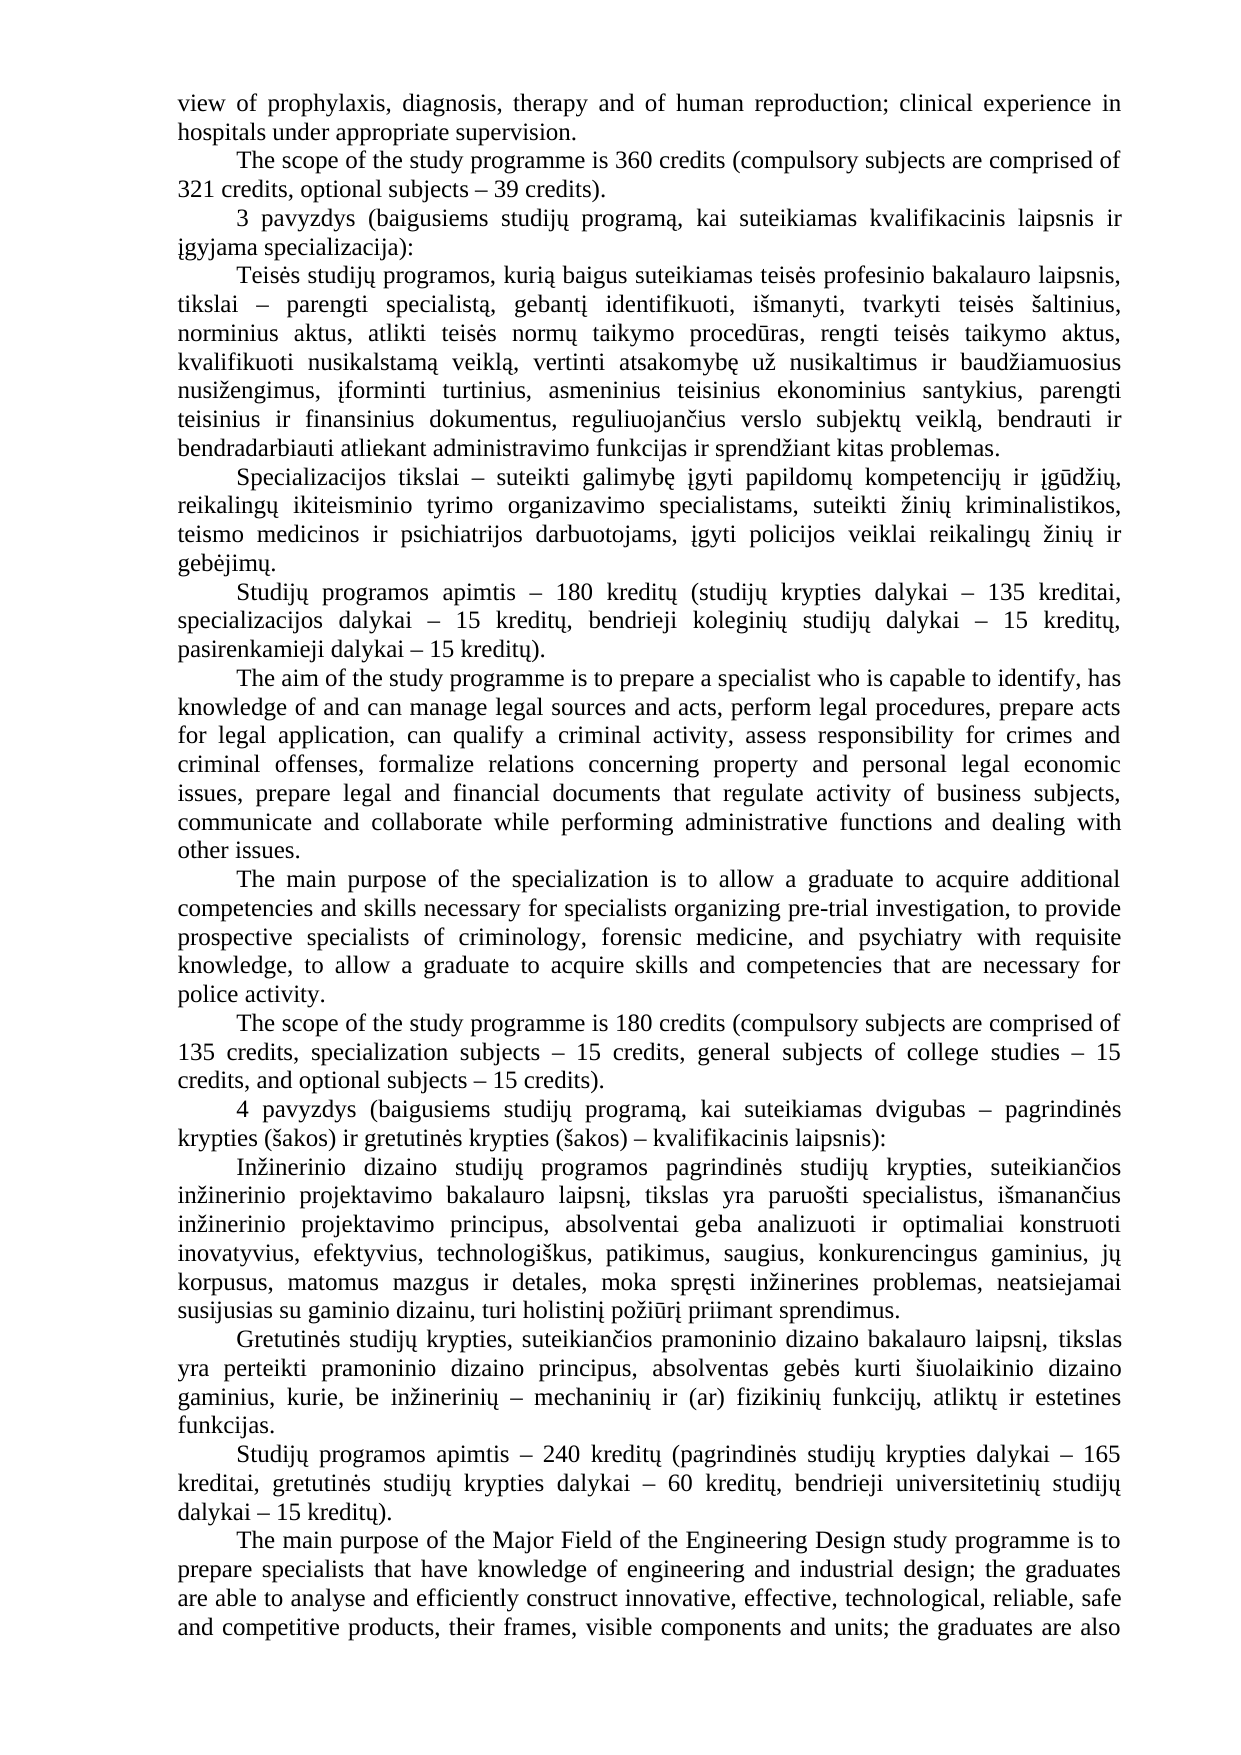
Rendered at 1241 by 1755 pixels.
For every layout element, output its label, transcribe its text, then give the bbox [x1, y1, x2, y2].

text Gretutinės studijų krypties, suteikiančios pramoninio dizaino bakalauro laipsnį, tikslas yra perteikti pramoninio dizaino principus, absolventas gebės kurti šiuolaikinio dizaino gaminius, kurie, be inžinerinių – mechaninių ir (ar) fizikinių funkcijų, atliktų ir estetines funkcijas. [177, 1324, 1122, 1439]
text The scope of the study programme is 180 credits (compulsory subjects are comprised of 135 credits, specialization subjects – 15 credits, general subjects of college studies – 15 credits, and optional subjects – 15 credits). [177, 1008, 1122, 1094]
text The main purpose of the specialization is to allow a graduate to acquire additional competencies and skills necessary for specialists organizing pre-trial investigation, to provide prospective specialists of criminology, forensic medicine, and psychiatry with requisite knowledge, to allow a graduate to acquire skills and competencies that are necessary for police activity. [177, 864, 1122, 1008]
text Studijų programos apimtis – 240 kreditų (pagrindinės studijų krypties dalykai – 165 kreditai, gretutinės studijų krypties dalykai – 60 kreditų, bendrieji universitetinių studijų dalykai – 15 kreditų). [177, 1439, 1122, 1525]
text 3 pavyzdys (baigusiems studijų programą, kai suteikiamas kvalifikacinis laipsnis ir įgyjama specializacija): [177, 203, 1122, 260]
text Specializacijos tikslai – suteikti galimybę įgyti papildomų kompetencijų ir įgūdžių, reikalingų ikiteisminio tyrimo organizavimo specialistams, suteikti žinių kriminalistikos, teismo medicinos ir psichiatrijos darbuotojams, įgyti policijos veiklai reikalingų žinių ir gebėjimų. [177, 462, 1122, 577]
text view of prophylaxis, diagnosis, therapy and of human reproduction; clinical experience in hospitals under appropriate supervision. [177, 88, 1122, 145]
text The scope of the study programme is 360 credits (compulsory subjects are comprised of 321 credits, optional subjects – 39 credits). [177, 145, 1122, 203]
text 4 pavyzdys (baigusiems studijų programą, kai suteikiamas dvigubas – pagrindinės krypties (šakos) ir gretutinės krypties (šakos) – kvalifikacinis laipsnis): [177, 1094, 1122, 1152]
text Studijų programos apimtis – 180 kreditų (studijų krypties dalykai – 135 kreditai, specializacijos dalykai – 15 kreditų, bendrieji koleginių studijų dalykai – 15 kreditų, pasirenkamieji dalykai – 15 kreditų). [177, 577, 1122, 663]
text Inžinerinio dizaino studijų programos pagrindinės studijų krypties, suteikiančios inžinerinio projektavimo bakalauro laipsnį, tikslas yra paruošti specialistus, išmanančius inžinerinio projektavimo principus, absolventai geba analizuoti ir optimaliai konstruoti inovatyvius, efektyvius, technologiškus, patikimus, saugius, konkurencingus gaminius, jų korpusus, matomus mazgus ir detales, moka spręsti inžinerines problemas, neatsiejamai susijusias su gaminio dizainu, turi holistinį požiūrį priimant sprendimus. [177, 1152, 1122, 1324]
text The main purpose of the Major Field of the Engineering Design study programme is to prepare specialists that have knowledge of engineering and industrial design; the graduates are able to analyse and efficiently construct innovative, effective, technological, reliable, safe and competitive products, their frames, visible components and units; the graduates are also [177, 1525, 1122, 1640]
text The aim of the study programme is to prepare a specialist who is capable to identify, has knowledge of and can manage legal sources and acts, perform legal procedures, prepare acts for legal application, can qualify a criminal activity, assess responsibility for crimes and criminal offenses, formalize relations concerning property and personal legal economic issues, prepare legal and financial documents that regulate activity of business subjects, communicate and collaborate while performing administrative functions and dealing with other issues. [177, 663, 1122, 864]
text Teisės studijų programos, kurią baigus suteikiamas teisės profesinio bakalauro laipsnis, tikslai – parengti specialistą, gebantį identifikuoti, išmanyti, tvarkyti teisės šaltinius, norminius aktus, atlikti teisės normų taikymo procedūras, rengti teisės taikymo aktus, kvalifikuoti nusikalstamą veiklą, vertinti atsakomybę už nusikaltimus ir baudžiamuosius nusižengimus, įforminti turtinius, asmeninius teisinius ekonominius santykius, parengti teisinius ir finansinius dokumentus, reguliuojančius verslo subjektų veiklą, bendrauti ir bendradarbiauti atliekant administravimo funkcijas ir sprendžiant kitas problemas. [177, 260, 1122, 462]
